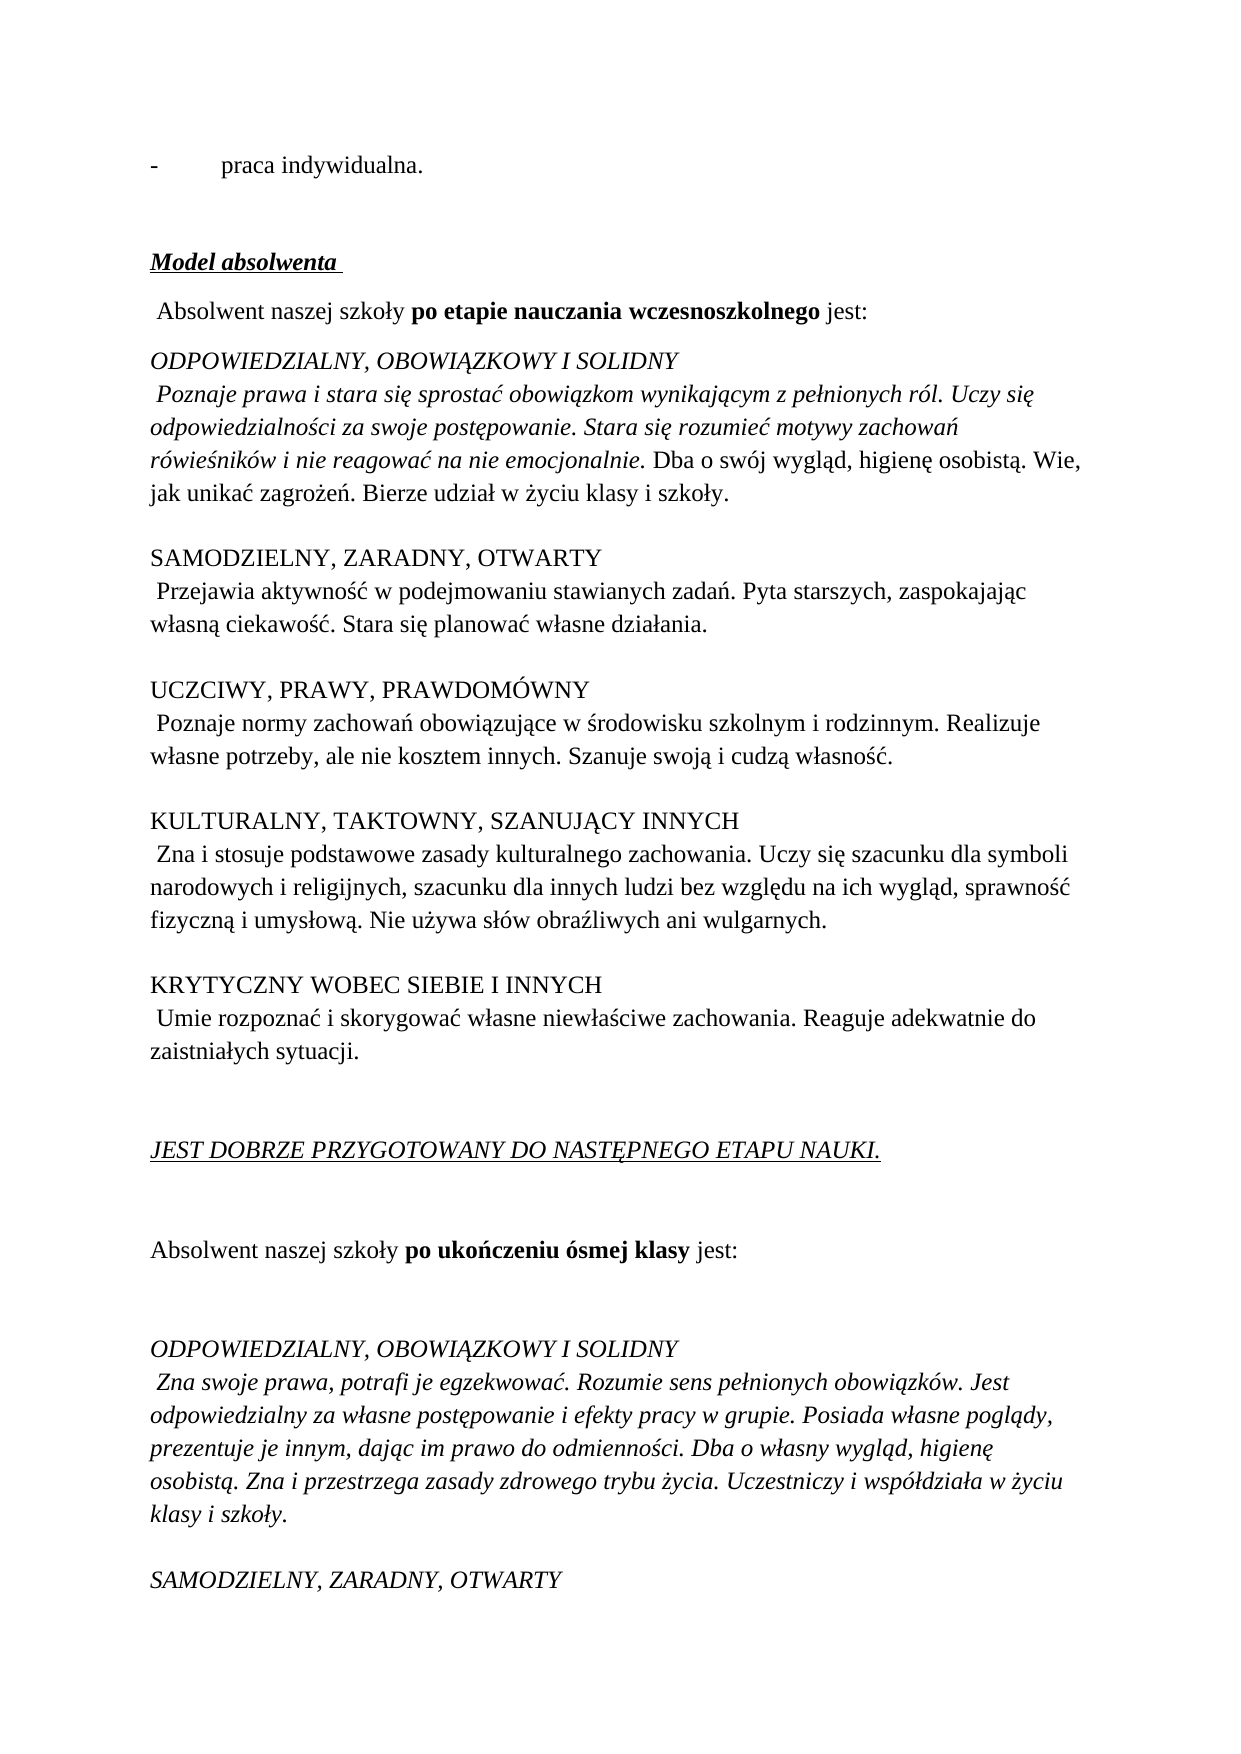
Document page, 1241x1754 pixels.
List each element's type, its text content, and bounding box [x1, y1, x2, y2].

text JEST DOBRZE PRZYGOTOWANY DO NASTĘPNEGO ETAPU NAUKI. [150, 1136, 1090, 1164]
text Absolwent naszej szkoły po ukończeniu ósmej klasy jest: [150, 1235, 1090, 1264]
text Model absolwenta [150, 247, 1090, 276]
text ODPOWIEDZIALNY, OBOWIĄZKOWY I SOLIDNY Poznaje prawa i stara się sprostać obowiązkom wynikającym z pełnionych ról. Uczy się odpowiedzialności za swoje postępowanie. Stara się rozumieć motywy zachowań rówieśników i nie reagować na nie emocjonalnie. Dba o swój wygląd, higienę osobistą. Wie, jak unikać zagrożeń. Bierze udział w życiu klasy i szkoły. SAMODZIELNY, ZARADNY, OTWARTY Przejawia aktywność w podejmowaniu stawianych zadań. Pyta starszych, zaspokajając własną ciekawość. Stara się planować własne działania. UCZCIWY, PRAWY, PRAWDOMÓWNY Poznaje normy zachowań obowiązujące w środowisku szkolnym i rodzinnym. Realizuje własne potrzeby, ale nie kosztem innych. Szanuje swoją i cudzą własność. KULTURALNY, TAKTOWNY, SZANUJĄCY INNYCH Zna i stosuje podstawowe zasady kulturalnego zachowania. Uczy się szacunku dla symboli narodowych i religijnych, szacunku dla innych ludzi bez względu na ich wygląd, sprawność fizyczną i umysłową. Nie używa słów obraźliwych ani wulgarnych. KRYTYCZNY WOBEC SIEBIE I INNYCH Umie rozpoznać i skorygować własne niewłaściwe zachowania. Reaguje adekwatnie do zaistniałych sytuacji. [150, 346, 1090, 1065]
text ODPOWIEDZIALNY, OBOWIĄZKOWY I SOLIDNY Zna swoje prawa, potrafi je egzekwować. Rozumie sens pełnionych obowiązków. Jest odpowiedzialny za własne postępowanie i efekty pracy w grupie. Posiada własne poglądy, prezentuje je innym, dając im prawo do odmienności. Dba o własny wygląd, higienę osobistą. Zna i przestrzega zasady zdrowego trybu życia. Uczestniczy i współdziała w życiu klasy i szkoły. SAMODZIELNY, ZARADNY, OTWARTY [150, 1334, 1090, 1593]
text - praca indywidualna. [150, 150, 1090, 179]
text Absolwent naszej szkoły po etapie nauczania wczesnoszkolnego jest: [150, 296, 1090, 325]
